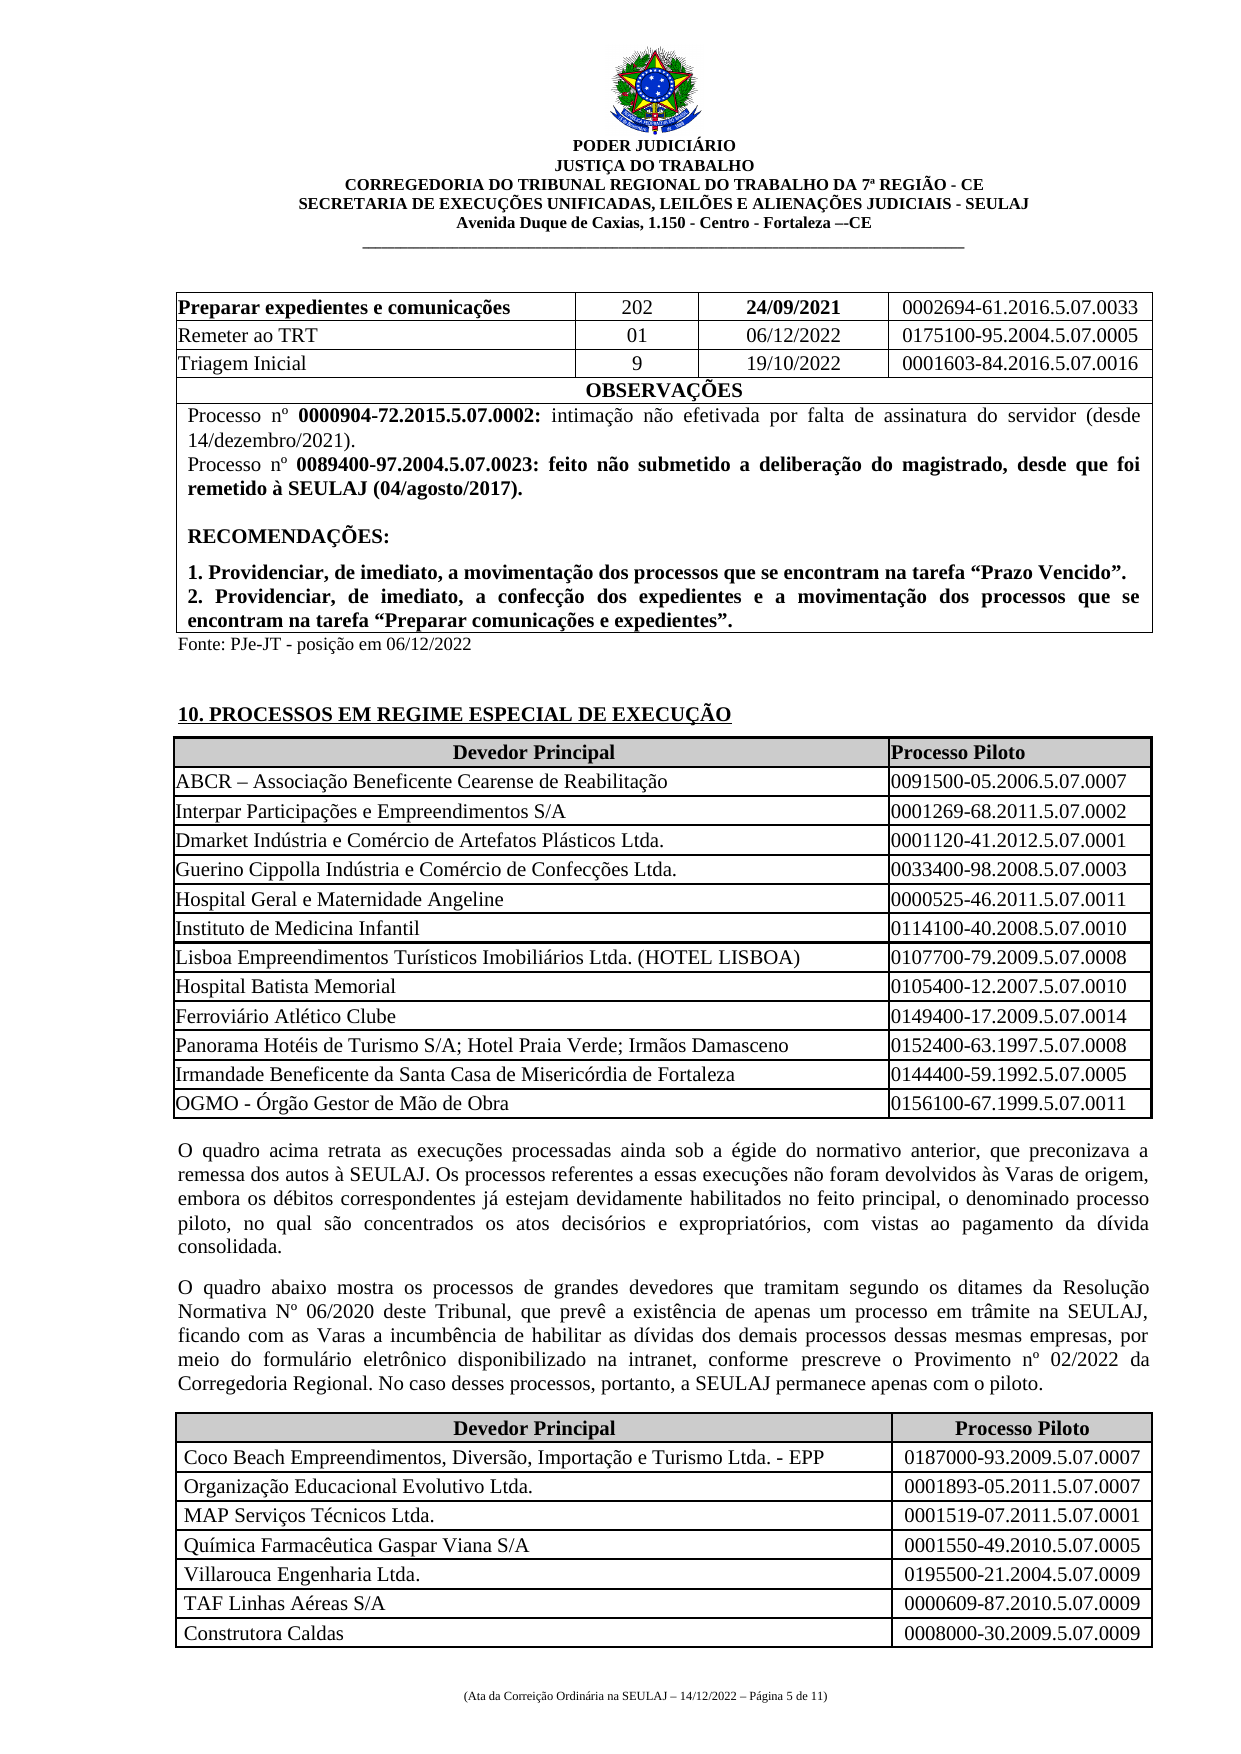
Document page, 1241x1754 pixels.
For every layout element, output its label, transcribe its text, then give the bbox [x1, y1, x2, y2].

table_cell Processo nº 0000904-72.2015.5.07.0002: intimação não efetivada por falta de assinatura do servidor (desde 14/dezembro/2021). Processo nº 0089400-97.2004.5.07.0023: feito não submetido a deliberação do magistrado, desde que foi remetido à SEULAJ (04/agosto/2017). RECOMENDAÇÕES: 1. Providenciar, de imediato, a movimentação dos processos que se encontram na tarefa “Prazo Vencido”. 2. Providenciar, de imediato, a confecção dos expedientes e a movimentação dos processos que se encontram na tarefa “Preparar comunicações e expedientes”. [177, 404, 1152, 632]
table_cell 9 [576, 350, 698, 377]
picture [605, 44, 704, 136]
table_header Devedor Principal [175, 739, 888, 766]
table_cell Irmandade Beneficente da Santa Casa de Misericórdia de Fortaleza [175, 1061, 888, 1088]
table_cell 0105400-12.2007.5.07.0010 [890, 973, 1150, 1000]
table_cell 0195500-21.2004.5.07.0009 [893, 1560, 1151, 1588]
table_cell ABCR – Associação Beneficente Cearense de Reabilitação [175, 768, 888, 795]
table_header Devedor Principal [177, 1414, 891, 1441]
table_cell Dmarket Indústria e Comércio de Artefatos Plásticos Ltda. [175, 826, 888, 853]
table_cell 0149400-17.2009.5.07.0014 [890, 1002, 1150, 1029]
table_cell Villarouca Engenharia Ltda. [177, 1560, 891, 1588]
table_cell MAP Serviços Técnicos Ltda. [177, 1502, 891, 1529]
table_cell Lisboa Empreendimentos Turísticos Imobiliários Ltda. (HOTEL LISBOA) [175, 944, 888, 971]
table_cell 0001519-07.2011.5.07.0001 [893, 1502, 1151, 1529]
table_cell 0144400-59.1992.5.07.0005 [890, 1061, 1150, 1088]
text 10. PROCESSOS EM REGIME ESPECIAL DE EXECUÇÃO [178, 702, 1150, 726]
table_cell 0000525-46.2011.5.07.0011 [890, 885, 1150, 912]
table_cell 202 [576, 293, 698, 320]
text Fonte: PJe-JT - posição em 06/12/2022 [178, 633, 1150, 654]
table_cell OBSERVAÇÕES [177, 378, 1152, 402]
table_cell Remeter ao TRT [177, 321, 575, 349]
table_cell 0001120-41.2012.5.07.0001 [890, 826, 1150, 853]
text O quadro acima retrata as execuções processadas ainda sob a égide do normativo anterior, que preconizava a remessa dos autos à SEULAJ. Os processos referentes a essas execuções não foram devolvidos às Varas de origem, embora os débitos correspondentes já estejam devidamente habilitados no feito principal, o denominado processo piloto, no qual são concentrados os atos decisórios e expropriatórios, com vistas ao pagamento da dívida consolidada. [178, 1138, 1150, 1258]
table_cell 0114100-40.2008.5.07.0010 [890, 914, 1150, 941]
table_cell Panorama Hotéis de Turismo S/A; Hotel Praia Verde; Irmãos Damasceno [175, 1031, 888, 1058]
table_cell 19/10/2022 [699, 350, 888, 377]
table_header Processo Piloto [893, 1414, 1151, 1441]
table_cell Hospital Batista Memorial [175, 973, 888, 1000]
table_cell Interpar Participações e Empreendimentos S/A [175, 797, 888, 824]
text O quadro abaixo mostra os processos de grandes devedores que tramitam segundo os ditames da Resolução Normativa Nº 06/2020 deste Tribunal, que prevê a existência de apenas um processo em trâmite na SEULAJ, ficando com as Varas a incumbência de habilitar as dívidas dos demais processos dessas mesmas empresas, por meio do formulário eletrônico disponibilizado na intranet, conforme prescreve o Provimento nº 02/2022 da Corregedoria Regional. No caso desses processos, portanto, a SEULAJ permanece apenas com o piloto. [178, 1275, 1150, 1395]
table_cell 24/09/2021 [699, 293, 888, 320]
table_cell 0001603-84.2016.5.07.0016 [889, 350, 1152, 377]
table_cell 0001893-05.2011.5.07.0007 [893, 1473, 1151, 1500]
table_cell Química Farmacêutica Gaspar Viana S/A [177, 1531, 891, 1558]
table_cell 0107700-79.2009.5.07.0008 [890, 944, 1150, 971]
table_cell Preparar expedientes e comunicações [177, 293, 575, 320]
table_cell Coco Beach Empreendimentos, Diversão, Importação e Turismo Ltda. - EPP [177, 1443, 891, 1471]
table_cell 01 [576, 321, 698, 349]
table_cell 0000609-87.2010.5.07.0009 [893, 1590, 1151, 1617]
table_cell 0187000-93.2009.5.07.0007 [893, 1443, 1151, 1471]
table_cell 0152400-63.1997.5.07.0008 [890, 1031, 1150, 1058]
table_cell Instituto de Medicina Infantil [175, 914, 888, 941]
table_cell 06/12/2022 [699, 321, 888, 349]
table_cell Triagem Inicial [177, 350, 575, 377]
table_cell Guerino Cippolla Indústria e Comércio de Confecções Ltda. [175, 856, 888, 883]
table_cell OGMO - Órgão Gestor de Mão de Obra [175, 1090, 888, 1117]
table_cell 0002694-61.2016.5.07.0033 [889, 293, 1152, 320]
table_cell Hospital Geral e Maternidade Angeline [175, 885, 888, 912]
table_header Processo Piloto [890, 739, 1150, 766]
table_cell 0001550-49.2010.5.07.0005 [893, 1531, 1151, 1558]
table_cell Construtora Caldas [177, 1619, 891, 1646]
table_cell Organização Educacional Evolutivo Ltda. [177, 1473, 891, 1500]
table_cell 0175100-95.2004.5.07.0005 [889, 321, 1152, 349]
table_cell TAF Linhas Aéreas S/A [177, 1590, 891, 1617]
table_cell 0156100-67.1999.5.07.0011 [890, 1090, 1150, 1117]
table_cell Ferroviário Atlético Clube [175, 1002, 888, 1029]
table_cell 0033400-98.2008.5.07.0003 [890, 856, 1150, 883]
table_cell 0091500-05.2006.5.07.0007 [890, 768, 1150, 795]
table_cell 0001269-68.2011.5.07.0002 [890, 797, 1150, 824]
table_cell 0008000-30.2009.5.07.0009 [893, 1619, 1151, 1646]
